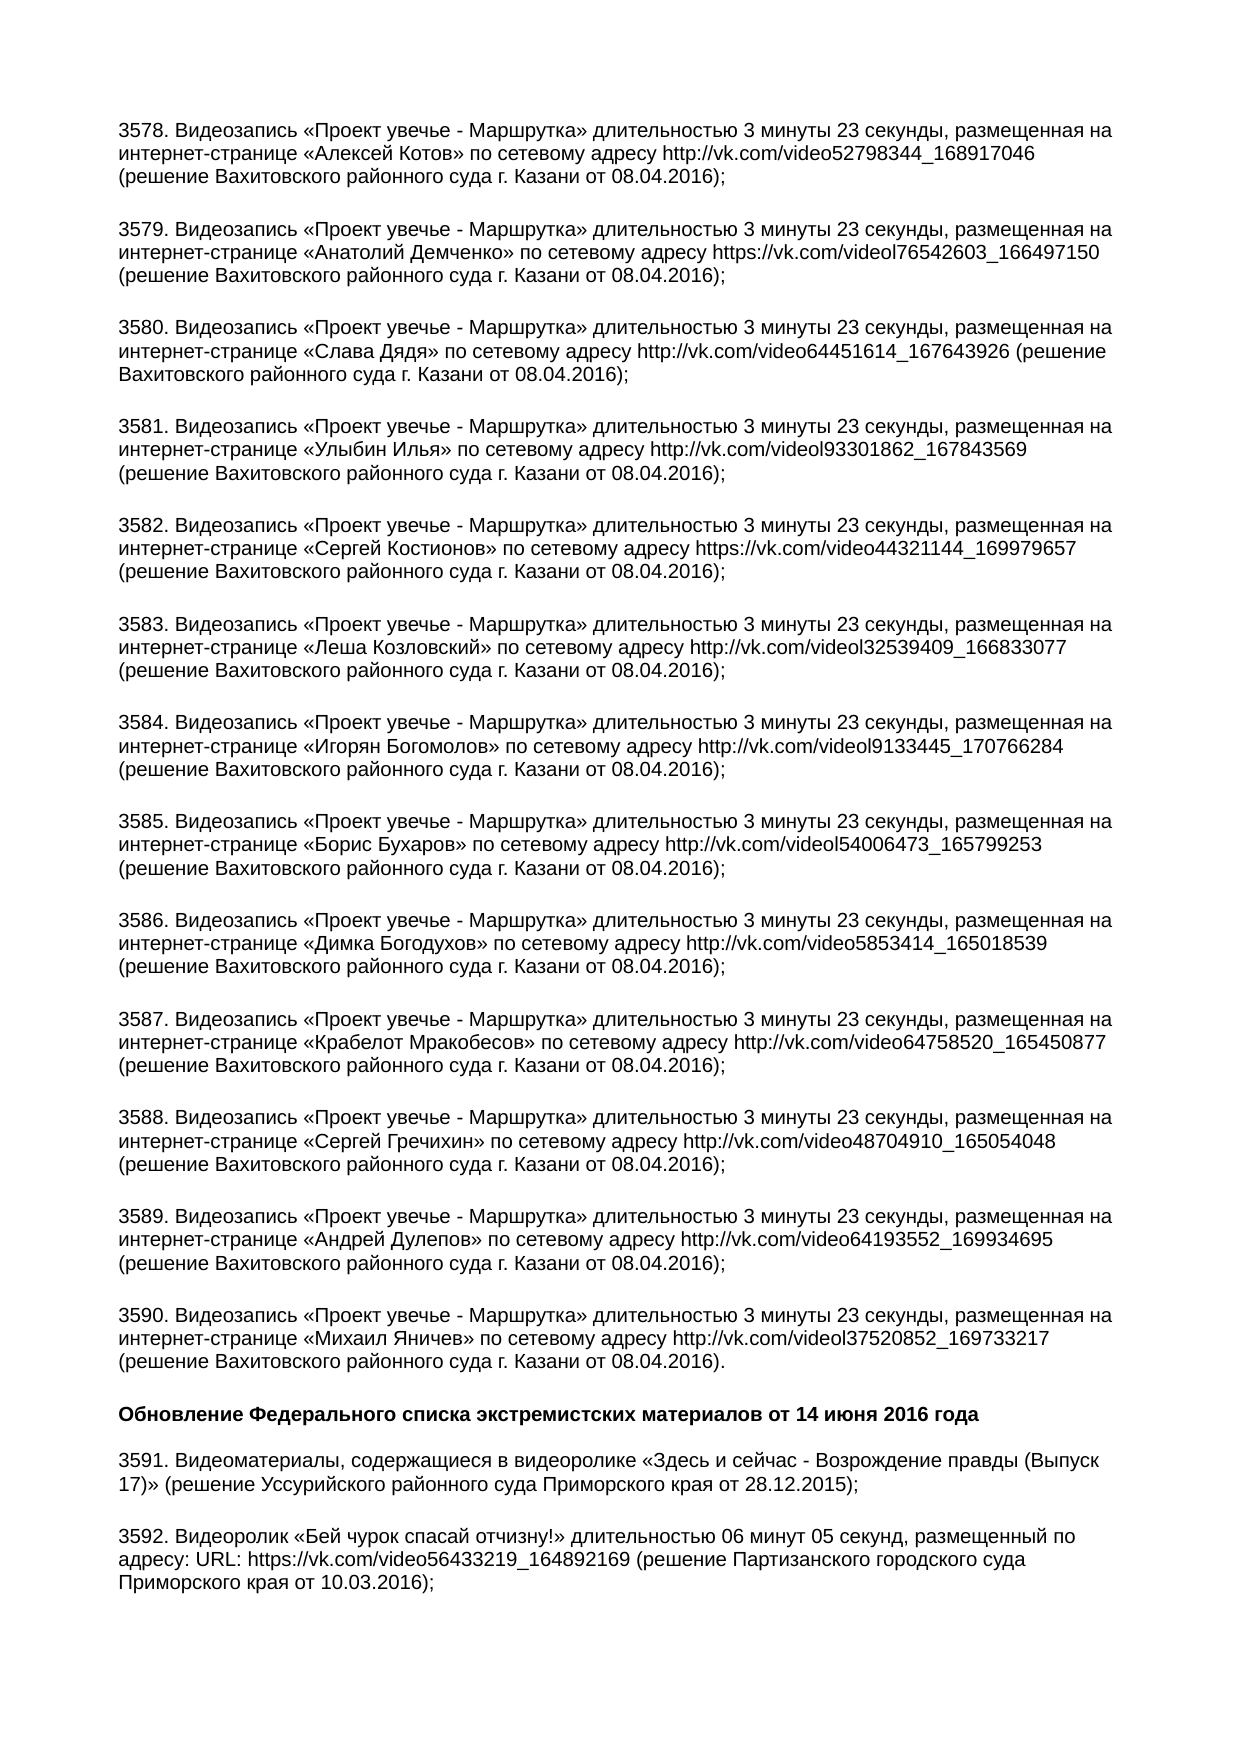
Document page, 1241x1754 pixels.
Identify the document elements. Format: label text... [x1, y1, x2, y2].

text 3578. Видеозапись «Проект увечье - Маршрутка» длительностью 3 минуты 23 секунды, размещенная на интернет-странице «Алексей Котов» по сетевому адресу http://vk.com/video52798344_168917046 (решение Вахитовского районного суда г. Казани от 08.04.2016); 3579. Видеозапись «Проект увечье - Маршрутка» длительностью 3 минуты 23 секунды, размещенная на интернет-странице «Анатолий Демченко» по сетевому адресу https://vk.com/videol76542603_166497150 (решение Вахитовского районного суда г. Казани от 08.04.2016); 3580. Видеозапись «Проект увечье - Маршрутка» длительностью 3 минуты 23 секунды, размещенная на интернет-странице «Слава Дядя» по сетевому адресу http://vk.com/video64451614_167643926 (решение Вахитовского районного суда г. Казани от 08.04.2016); 3581. Видеозапись «Проект увечье - Маршрутка» длительностью 3 минуты 23 секунды, размещенная на интернет-странице «Улыбин Илья» по сетевому адресу http://vk.com/videol93301862_167843569 (решение Вахитовского районного суда г. Казани от 08.04.2016); 3582. Видеозапись «Проект увечье - Маршрутка» длительностью 3 минуты 23 секунды, размещенная на интернет-странице «Сергей Костионов» по сетевому адресу https://vk.com/video44321144_169979657 (решение Вахитовского районного суда г. Казани от 08.04.2016); 3583. Видеозапись «Проект увечье - Маршрутка» длительностью 3 минуты 23 секунды, размещенная на интернет-странице «Леша Козловский» по сетевому адресу http://vk.com/videol32539409_166833077 (решение Вахитовского районного суда г. Казани от 08.04.2016); 3584. Видеозапись «Проект увечье - Маршрутка» длительностью 3 минуты 23 секунды, размещенная на интернет-странице «Игорян Богомолов» по сетевому адресу http://vk.com/videol9133445_170766284 (решение Вахитовского районного суда г. Казани от 08.04.2016); 3585. Видеозапись «Проект увечье - Маршрутка» длительностью 3 минуты 23 секунды, размещенная на интернет-странице «Борис Бухаров» по сетевому адресу http://vk.com/videol54006473_165799253 (решение Вахитовского районного суда г. Казани от 08.04.2016); 3586. Видеозапись «Проект увечье - Маршрутка» длительностью 3 минуты 23 секунды, размещенная на интернет-странице «Димка Богодухов» по сетевому адресу http://vk.com/video5853414_165018539 (решение Вахитовского районного суда г. Казани от 08.04.2016); 3587. Видеозапись «Проект увечье - Маршрутка» длительностью 3 минуты 23 секунды, размещенная на интернет-странице «Крабелот Мракобесов» по сетевому адресу http://vk.com/video64758520_165450877 (решение Вахитовского районного суда г. Казани от 08.04.2016); 3588. Видеозапись «Проект увечье - Маршрутка» длительностью 3 минуты 23 секунды, размещенная на интернет-странице «Сергей Гречихин» по сетевому адресу http://vk.com/video48704910_165054048 (решение Вахитовского районного суда г. Казани от 08.04.2016); 3589. Видеозапись «Проект увечье - Маршрутка» длительностью 3 минуты 23 секунды, размещенная на интернет-странице «Андрей Дулепов» по сетевому адресу http://vk.com/video64193552_169934695 (решение Вахитовского районного суда г. Казани от 08.04.2016); 3590. Видеозапись «Проект увечье - Маршрутка» длительностью 3 минуты 23 секунды, размещенная на интернет-странице «Михаил Яничев» по сетевому адресу http://vk.com/videol37520852_169733217 (решение Вахитовского районного суда г. Казани от 08.04.2016). Обновление Федерального списка экстремистских материалов от 14 июня 2016 года 3591. Видеоматериалы, содержащиеся в видеоролике «Здесь и сейчас - Возрождение правды (Выпуск 17)» (решение Уссурийского районного суда Приморского края от 28.12.2015); 3592. Видеоролик «Бей чурок спасай отчизну!» длительностью 06 минут 05 секунд, размещенный по адресу: URL: https://vk.com/video56433219_164892169 (решение Партизанского городского суда Приморского края от 10.03.2016); [118, 118, 1122, 1623]
